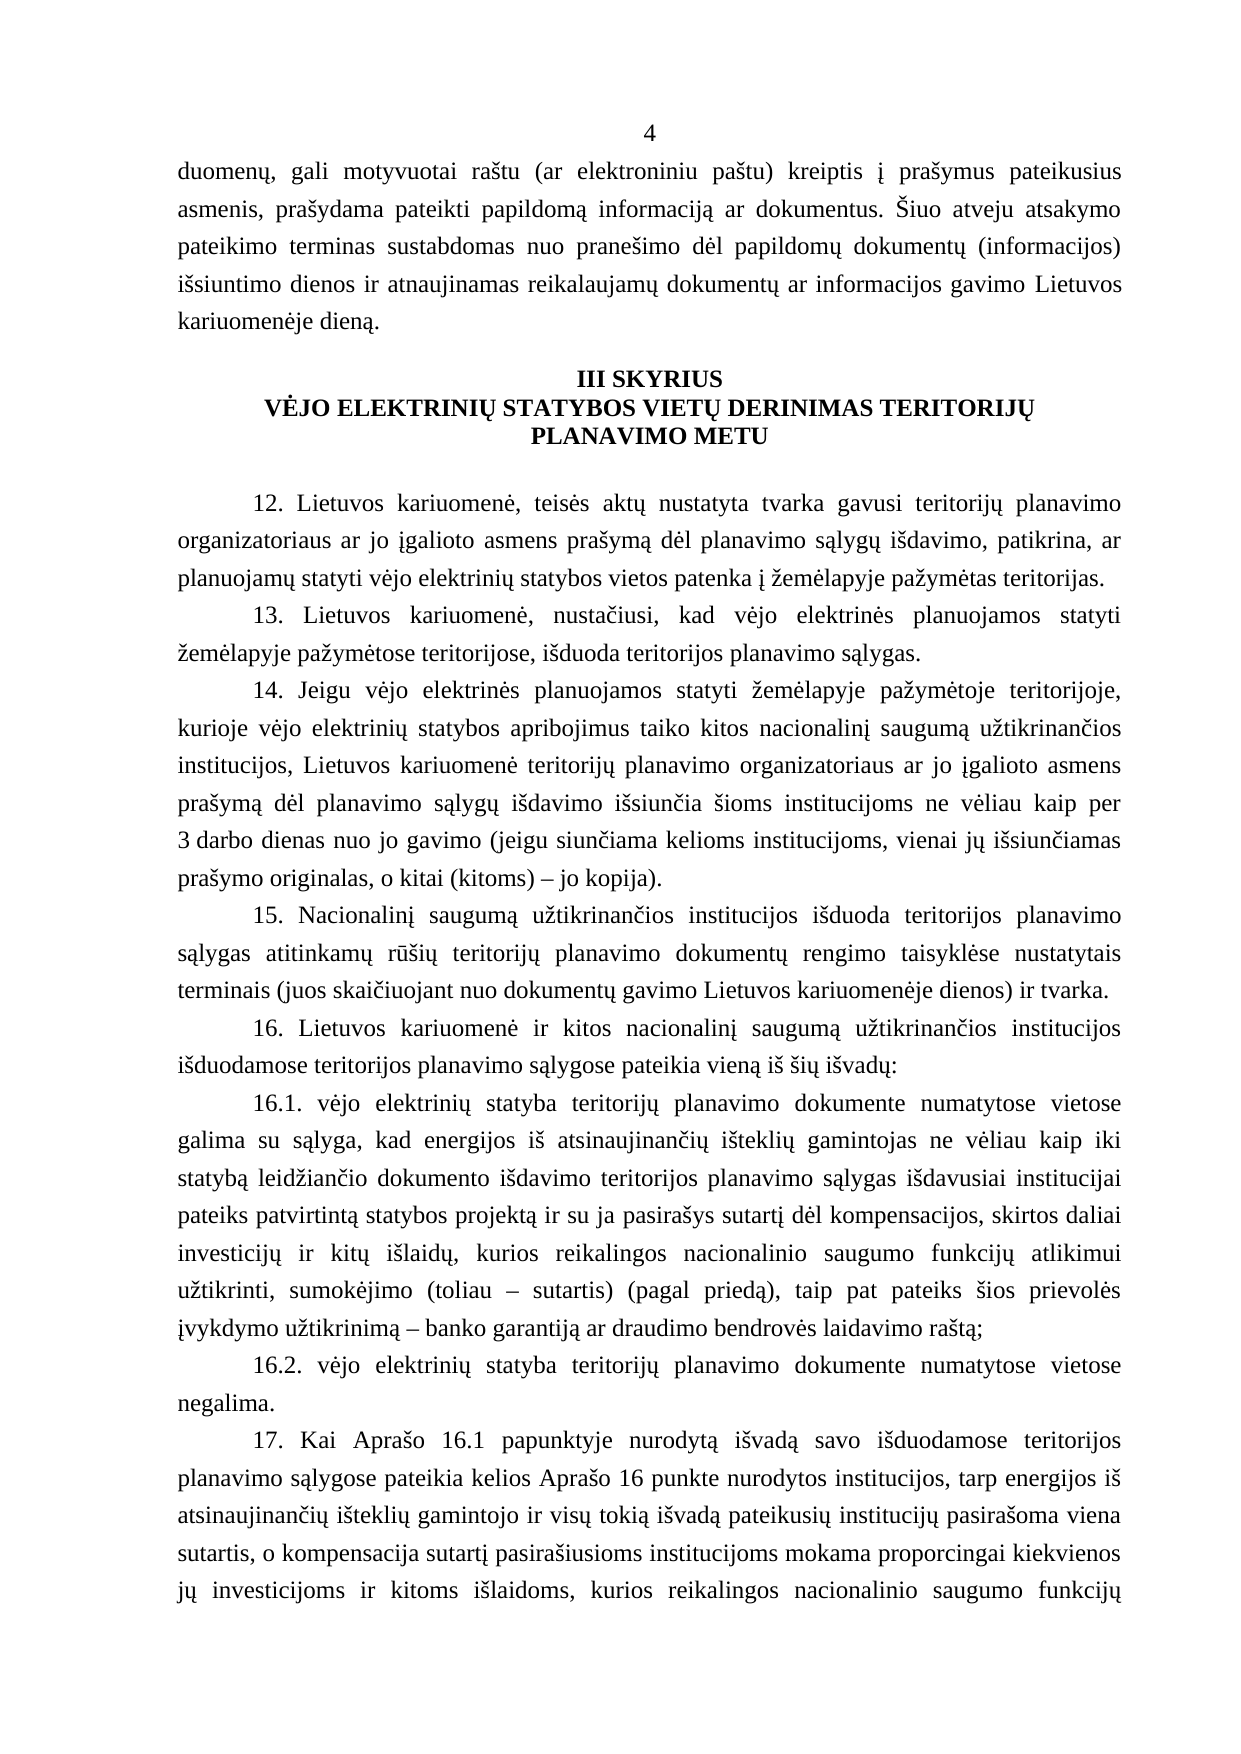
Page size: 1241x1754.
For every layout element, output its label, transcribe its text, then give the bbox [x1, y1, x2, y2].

text 16.2. vėjo elektrinių statyba teritorijų planavimo dokumente numatytose vietose negalima. [177, 1341, 1122, 1416]
text III SKYRIUS [177, 364, 1122, 393]
text PLANAVIMO METU [177, 421, 1122, 450]
text duomenų, gali motyvuotai raštu (ar elektroniniu paštu) kreiptis į prašymus pateikusius asmenis, prašydama pateikti papildomą informaciją ar dokumentus. Šiuo atveju atsakymo pateikimo terminas sustabdomas nuo pranešimo dėl papildomų dokumentų (informacijos) išsiuntimo dienos ir atnaujinamas reikalaujamų dokumentų ar informacijos gavimo Lietuvos kariuomenėje dieną. [177, 148, 1122, 335]
text 16.1. vėjo elektrinių statyba teritorijų planavimo dokumente numatytose vietose galima su sąlyga, kad energijos iš atsinaujinančių išteklių gamintojas ne vėliau kaip iki statybą leidžiančio dokumento išdavimo teritorijos planavimo sąlygas išdavusiai institucijai pateiks patvirtintą statybos projektą ir su ja pasirašys sutartį dėl kompensacijos, skirtos daliai investicijų ir kitų išlaidų, kurios reikalingos nacionalinio saugumo funkcijų atlikimui užtikrinti, sumokėjimo (toliau – sutartis) (pagal priedą), taip pat pateiks šios prievolės įvykdymo užtikrinimą – banko garantiją ar draudimo bendrovės laidavimo raštą; [177, 1079, 1122, 1341]
text 15. Nacionalinį saugumą užtikrinančios institucijos išduoda teritorijos planavimo sąlygas atitinkamų rūšių teritorijų planavimo dokumentų rengimo taisyklėse nustatytais terminais (juos skaičiuojant nuo dokumentų gavimo Lietuvos kariuomenėje dienos) ir tvarka. [177, 891, 1122, 1004]
text 17. Kai Aprašo 16.1 papunktyje nurodytą išvadą savo išduodamose teritorijos planavimo sąlygose pateikia kelios Aprašo 16 punkte nurodytos institucijos, tarp energijos iš atsinaujinančių išteklių gamintojo ir visų tokią išvadą pateikusių institucijų pasirašoma viena sutartis, o kompensacija sutartį pasirašiusioms institucijoms mokama proporcingai kiekvienos jų investicijoms ir kitoms išlaidoms, kurios reikalingos nacionalinio saugumo funkcijų [177, 1416, 1122, 1604]
text 16. Lietuvos kariuomenė ir kitos nacionalinį saugumą užtikrinančios institucijos išduodamose teritorijos planavimo sąlygose pateikia vieną iš šių išvadų: [177, 1004, 1122, 1079]
text 13. Lietuvos kariuomenė, nustačiusi, kad vėjo elektrinės planuojamos statyti žemėlapyje pažymėtose teritorijose, išduoda teritorijos planavimo sąlygas. [177, 591, 1122, 666]
text 14. Jeigu vėjo elektrinės planuojamos statyti žemėlapyje pažymėtoje teritorijoje, kurioje vėjo elektrinių statybos apribojimus taiko kitos nacionalinį saugumą užtikrinančios institucijos, Lietuvos kariuomenė teritorijų planavimo organizatoriaus ar jo įgalioto asmens prašymą dėl planavimo sąlygų išdavimo išsiunčia šioms institucijoms ne vėliau kaip per 3 darbo dienas nuo jo gavimo (jeigu siunčiama kelioms institucijoms, vienai jų išsiunčiamas prašymo originalas, o kitai (kitoms) – jo kopija). [177, 666, 1122, 891]
text 12. Lietuvos kariuomenė, teisės aktų nustatyta tvarka gavusi teritorijų planavimo organizatoriaus ar jo įgalioto asmens prašymą dėl planavimo sąlygų išdavimo, patikrina, ar planuojamų statyti vėjo elektrinių statybos vietos patenka į žemėlapyje pažymėtas teritorijas. [177, 479, 1122, 591]
text VĖJO ELEKTRINIŲ STATYBOS VIETŲ DERINIMAS TERITORIJŲ [177, 393, 1122, 421]
